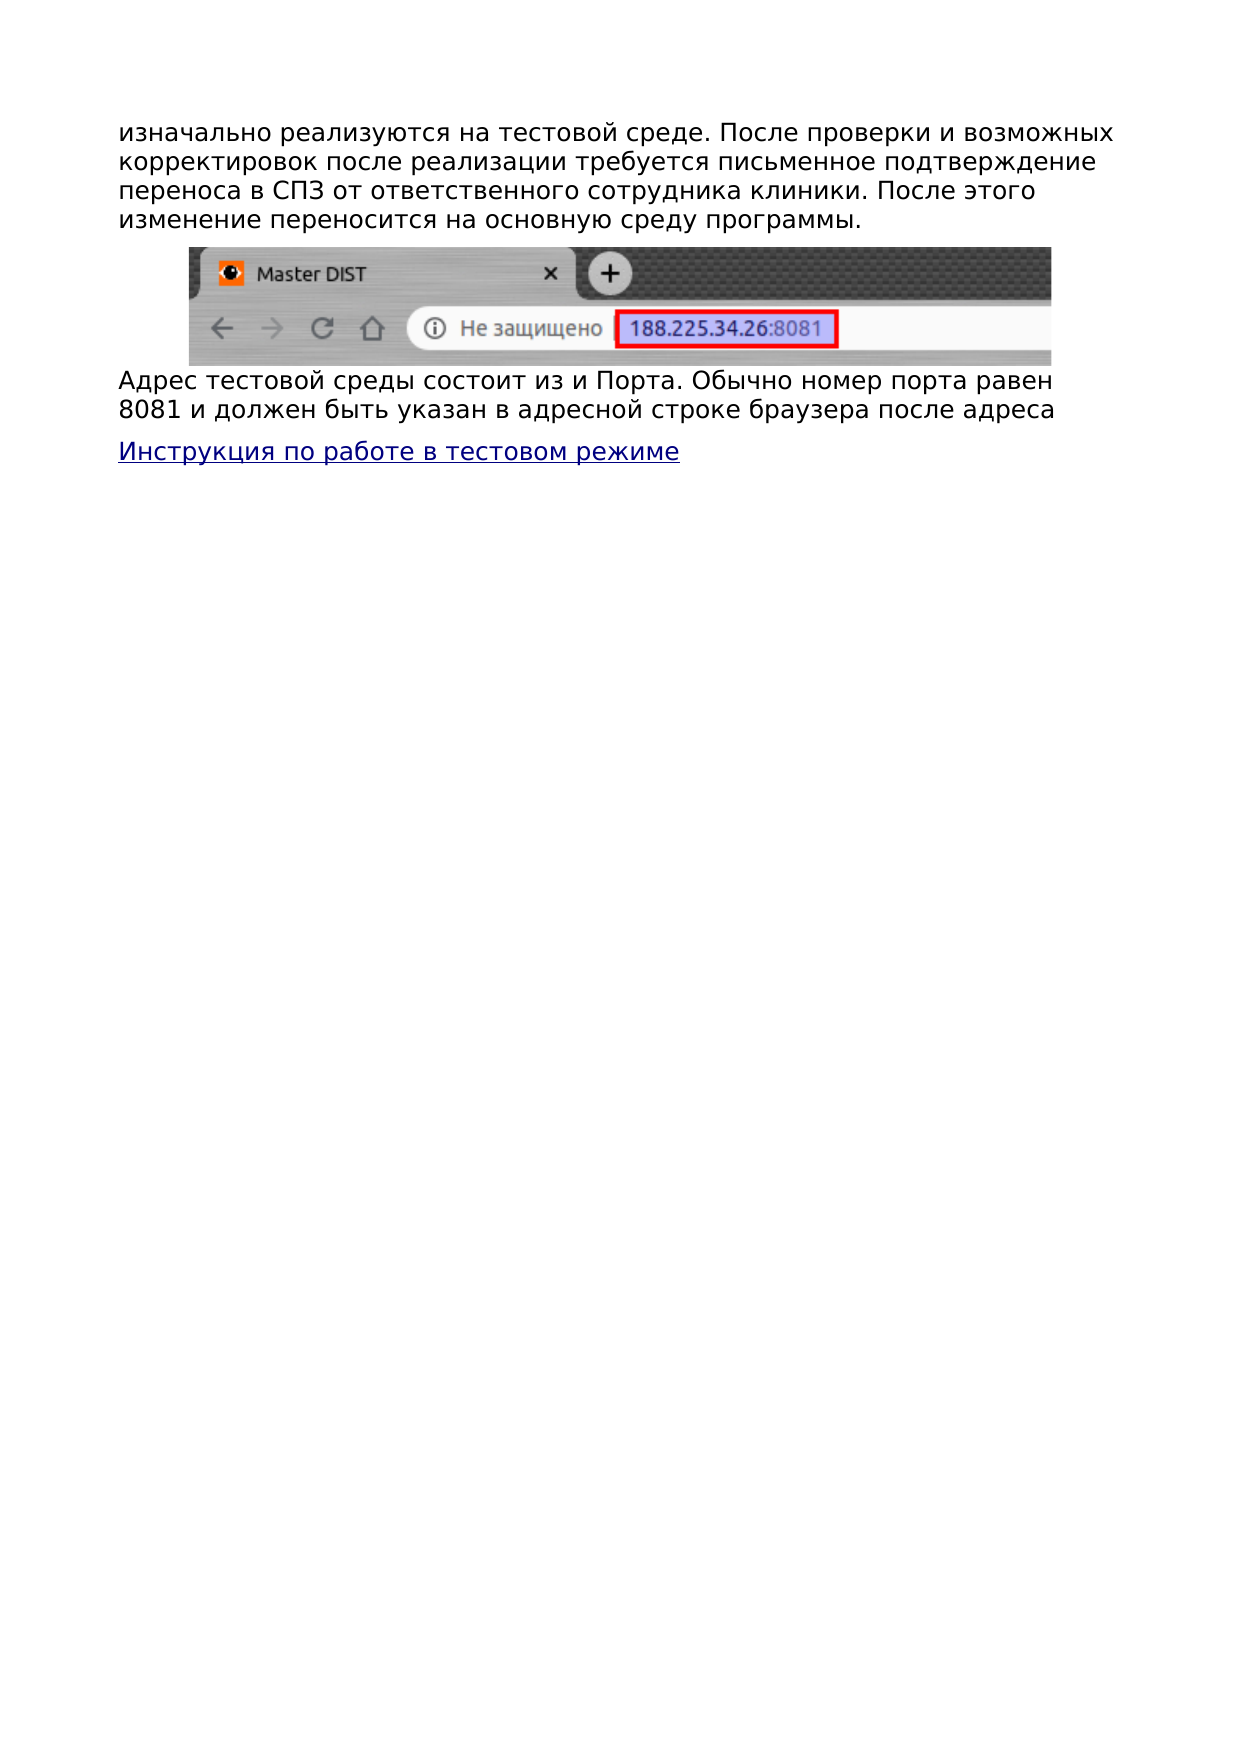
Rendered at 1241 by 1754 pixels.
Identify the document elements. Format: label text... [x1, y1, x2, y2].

text Адрес тестовой среды состоит из и Порта. Обычно номер порта равен 8081 и должен быть указан в адресной строке браузера после адреса [118, 247, 1122, 424]
text Инструкция по работе в тестовом режиме [118, 437, 1122, 466]
picture [188, 247, 1052, 366]
text изначально реализуются на тестовой среде. После проверки и возможных корректировок после реализации требуется письменное подтверждение переноса в СПЗ от ответственного сотрудника клиники. После этого изменение переносится на основную среду программы. [118, 118, 1122, 235]
